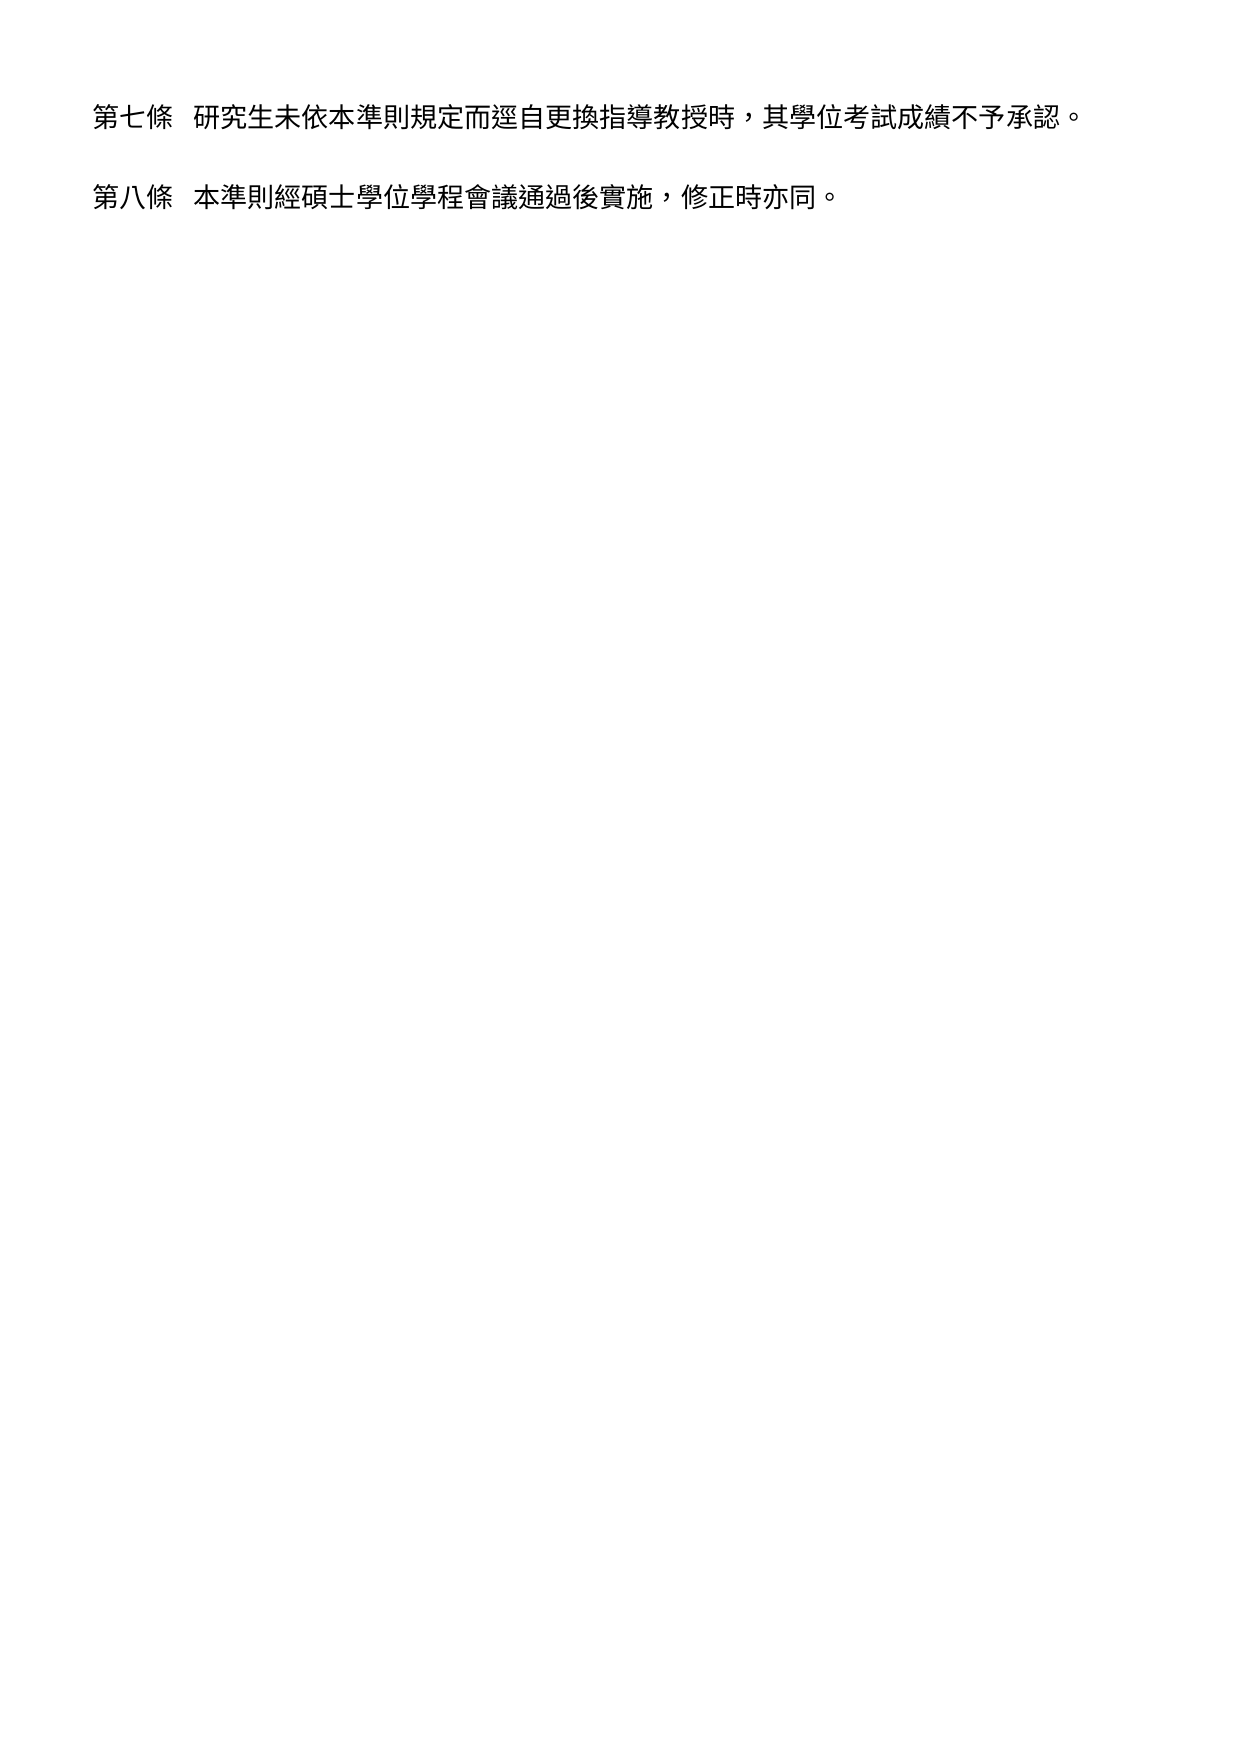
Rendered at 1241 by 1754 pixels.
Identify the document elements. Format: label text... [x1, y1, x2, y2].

table_cell 第八條 [74, 145, 192, 226]
table_cell 研究生未依本準則規定而逕自更換指導教授時，其學位考試成績不予承認。 [192, 65, 1167, 145]
table_cell 第七條 [74, 65, 192, 145]
table_cell 本準則經碩士學位學程會議通過後實施，修正時亦同。 [192, 145, 1167, 226]
